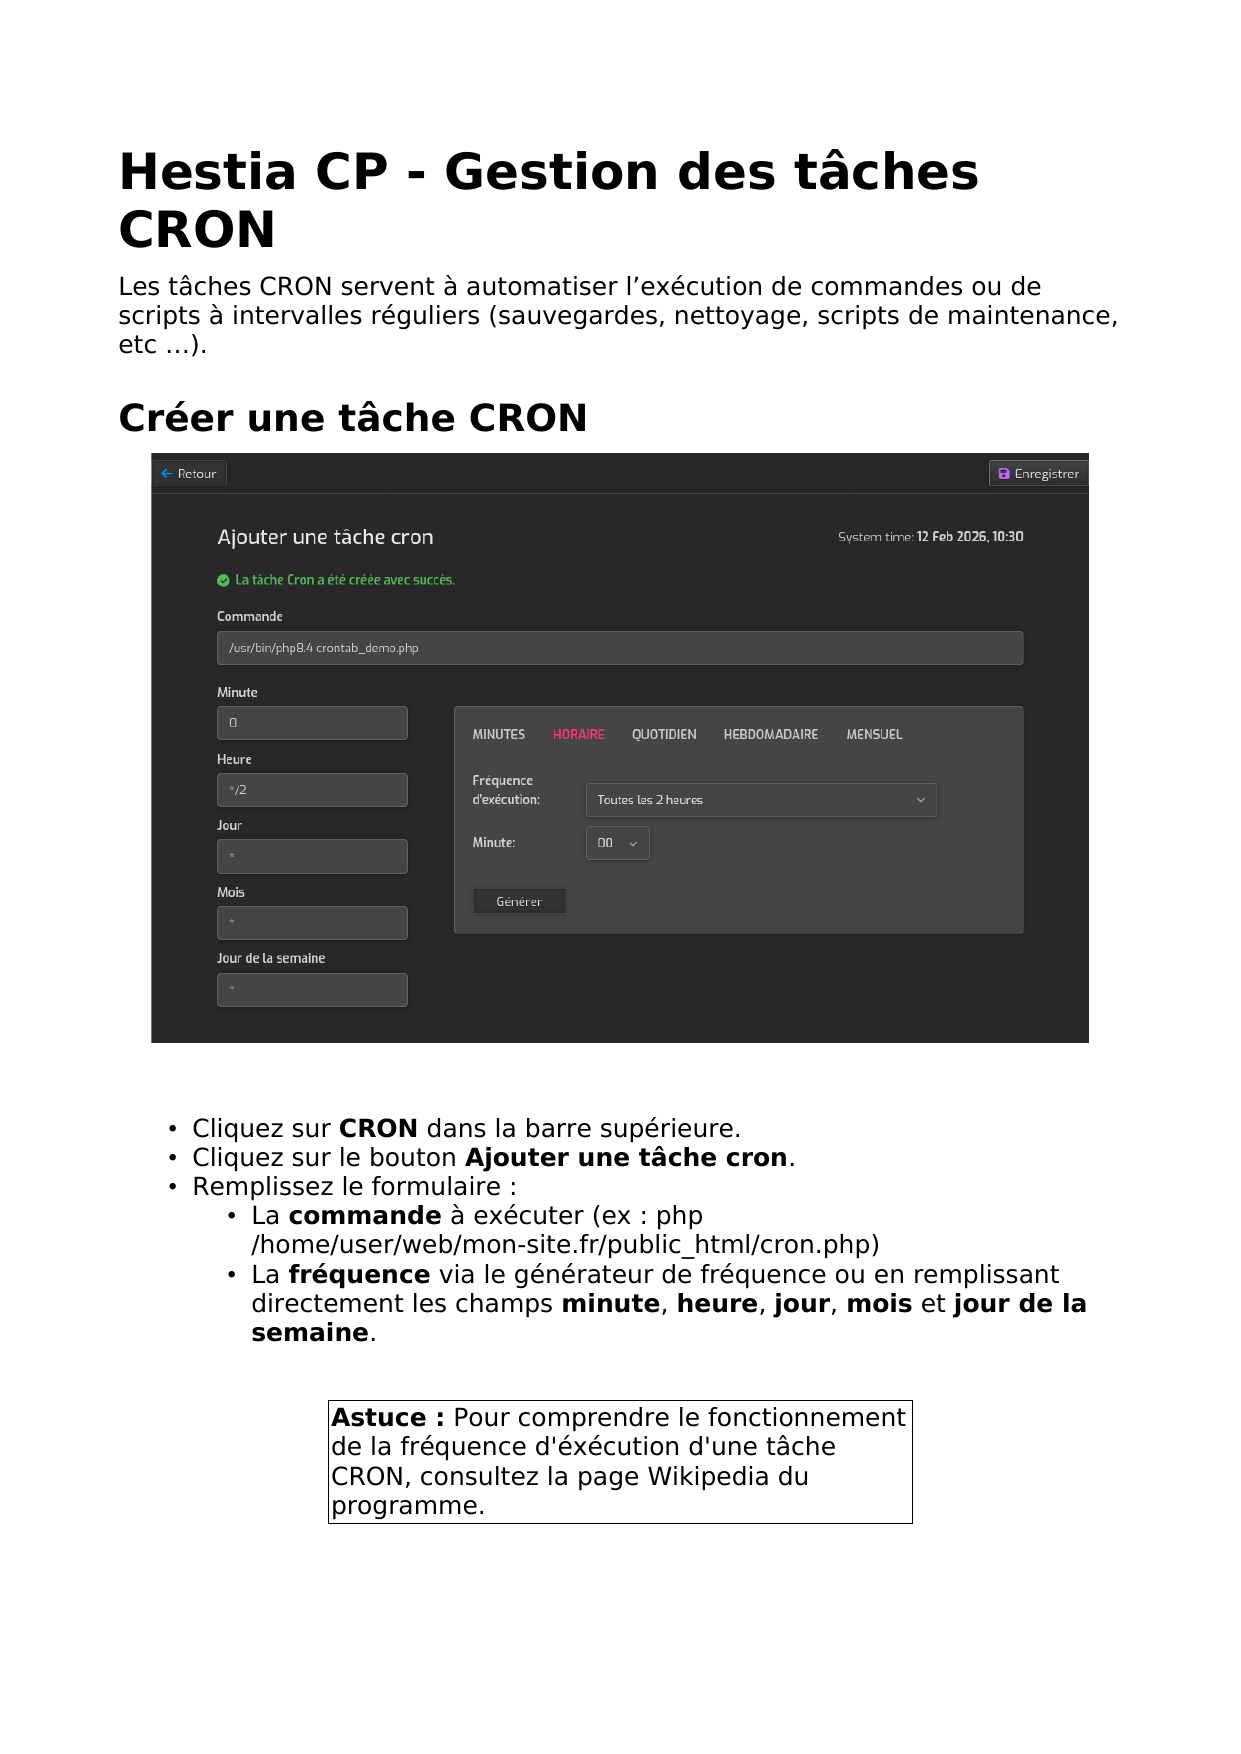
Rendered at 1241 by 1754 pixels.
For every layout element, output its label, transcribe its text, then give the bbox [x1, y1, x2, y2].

list La fréquence via le générateur de fréquence ou en remplissant directement les champs minute, heure, jour, mois et jour de la semaine. [236, 1260, 1122, 1347]
list Cliquez sur CRON dans la barre supérieure. [177, 1114, 1122, 1143]
list La commande à exécuter (ex : php /home/user/web/mon-site.fr/public_html/cron.php) [236, 1201, 1122, 1260]
table_header Astuce : Pour comprendre le fonctionnement de la fréquence d'éxécution d'une tâche CRON, consultez la page Wikipedia du programme. [329, 1401, 912, 1523]
picture [151, 453, 1089, 1043]
subtitle Hestia CP - Gestion des tâches CRON [118, 143, 1122, 259]
subtitle Créer une tâche CRON [118, 397, 1122, 441]
list Cliquez sur le bouton Ajouter une tâche cron. [177, 1143, 1122, 1172]
list Remplissez le formulaire : [177, 1172, 1122, 1201]
text Les tâches CRON servent à automatiser l’exécution de commandes ou de scripts à intervalles réguliers (sauvegardes, nettoyage, scripts de maintenance, etc …). [118, 272, 1122, 359]
